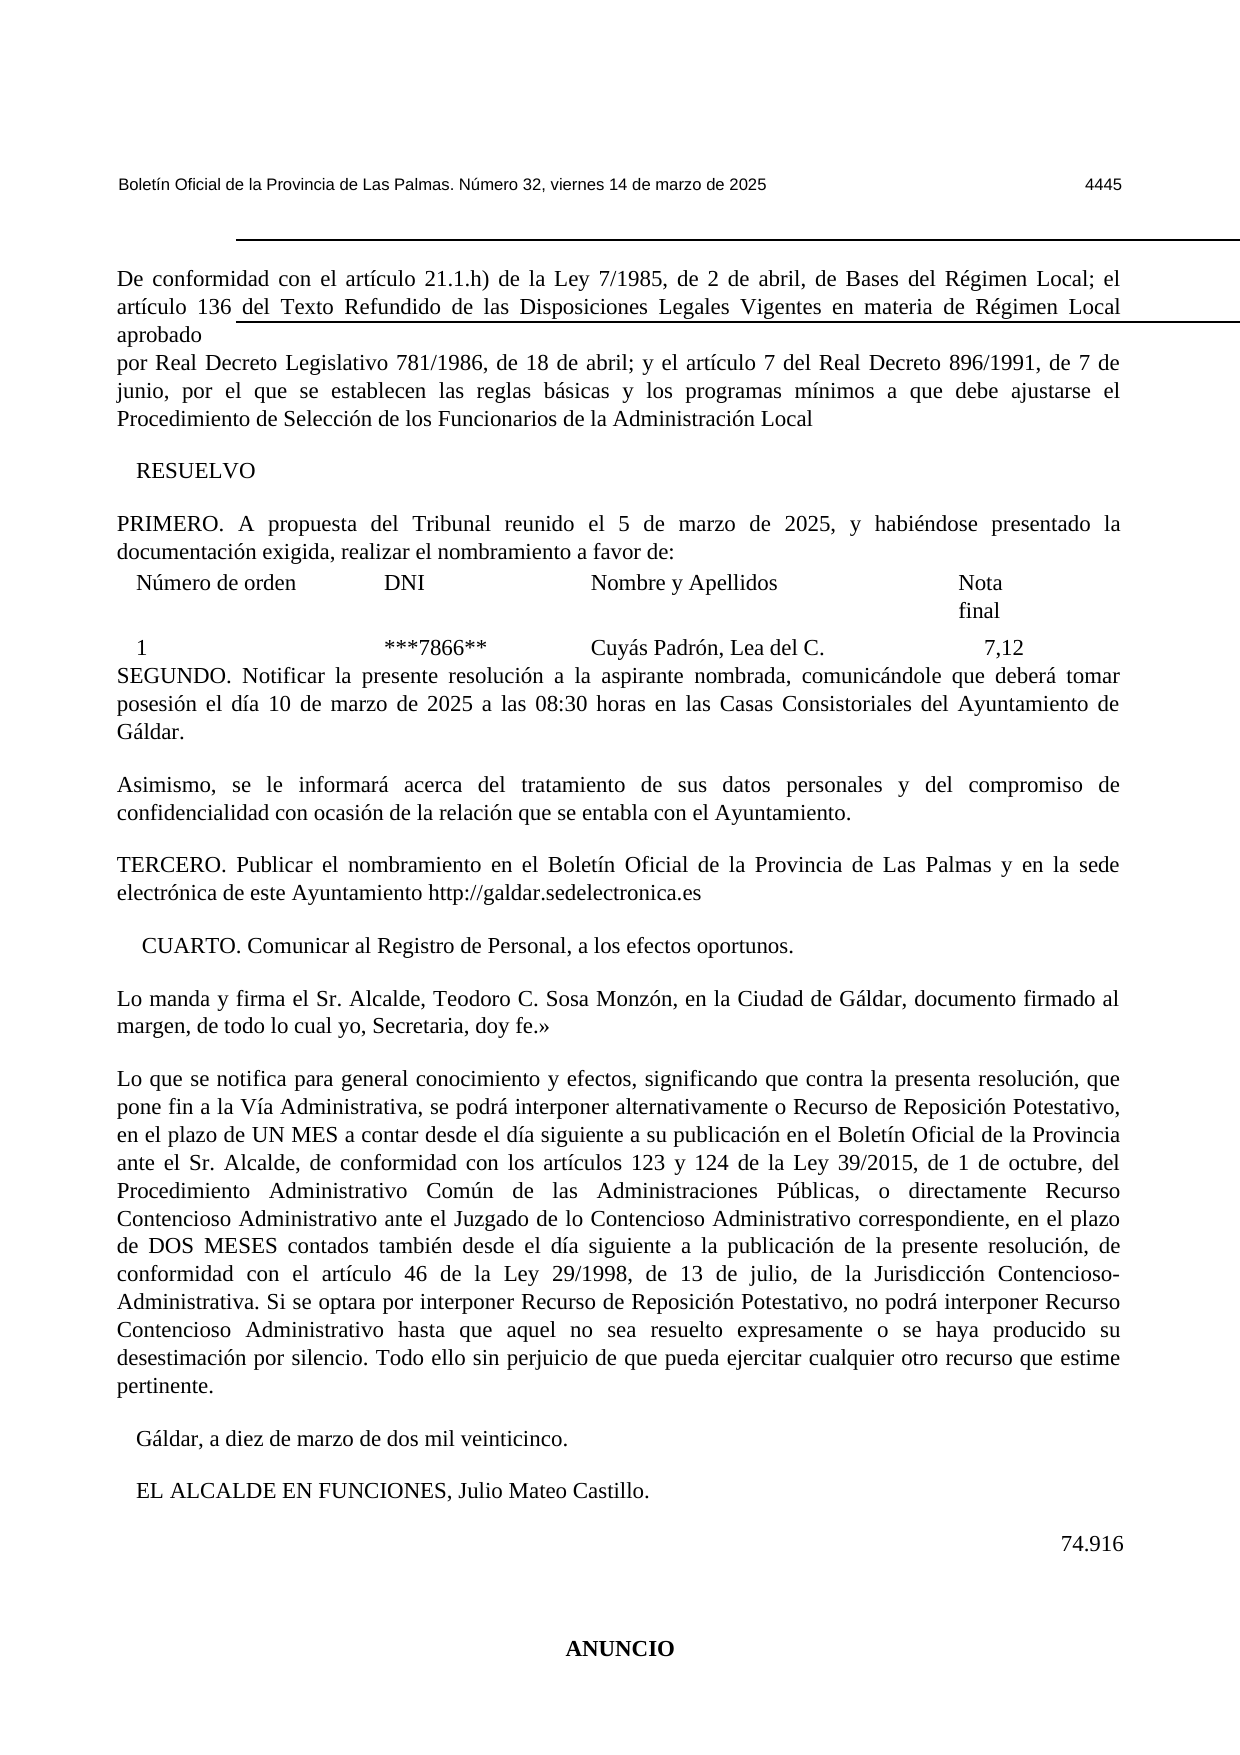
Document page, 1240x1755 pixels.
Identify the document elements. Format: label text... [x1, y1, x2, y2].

text EL ALCALDE EN FUNCIONES, Julio Mateo Castillo. [136, 1477, 1122, 1504]
table_header Número de orden [136, 569, 384, 626]
text De conformidad con el artículo 21.1.h) de la Ley 7/1985, de 2 de abril, de Bases del Régimen Local; el artículo 136 del Texto Refundido de las Disposiciones Legales Vigentes en materia de Régimen Local aprobado por Real Decreto Legislativo 781/1986, de 18 de abril; y el artículo 7 del Real Decreto 896/1991, de 7 de junio, por el que se establecen las reglas básicas y los programas mínimos a que debe ajustarse el Procedimiento de Selección de los Funcionarios de la Administración Local [117, 265, 1122, 431]
text SEGUNDO. Notificar la presente resolución a la aspirante nombrada, comunicándole que deberá tomar posesión el día 10 de marzo de 2025 a las 08:30 horas en las Casas Consistoriales del Ayuntamiento de Gáldar. [117, 663, 1122, 745]
text 74.916 [118, 1530, 1123, 1556]
table_header Nombre y Apellidos [591, 569, 958, 626]
text Lo manda y firma el Sr. Alcalde, Teodoro C. Sosa Monzón, en la Ciudad de Gáldar, documento firmado al margen, de todo lo cual yo, Secretaria, doy fe.» [117, 984, 1122, 1039]
table_header Nota final [958, 569, 1050, 626]
text RESUELVO [136, 457, 1122, 484]
table_cell 1 [136, 626, 384, 663]
table_cell 7,12 [958, 626, 1050, 663]
text Asimismo, se le informará acerca del tratamiento de sus datos personales y del compromiso de confidencialidad con ocasión de la relación que se entabla con el Ayuntamiento. [117, 771, 1122, 825]
text PRIMERO. A propuesta del Tribunal reunido el 5 de marzo de 2025, y habiéndose presentado la documentación exigida, realizar el nombramiento a favor de: [117, 510, 1122, 564]
text Lo que se notifica para general conocimiento y efectos, significando que contra la presenta resolución, que pone fin a la Vía Administrativa, se podrá interponer alternativamente o Recurso de Reposición Potestativo, en el plazo de UN MES a contar desde el día siguiente a su publicación en el Boletín Oficial de la Provincia ante el Sr. Alcalde, de conformidad con los artículos 123 y 124 de la Ley 39/2015, de 1 de octubre, del Procedimiento Administrativo Común de las Administraciones Públicas, o directamente Recurso Contencioso Administrativo ante el Juzgado de lo Contencioso Administrativo correspondiente, en el plazo de DOS MESES contados también desde el día siguiente a la publicación de la presente resolución, de conformidad con el artículo 46 de la Ley 29/1998, de 13 de julio, de la Jurisdicción Contencioso-Administrativa. Si se optara por interponer Recurso de Reposición Potestativo, no podrá interponer Recurso Contencioso Administrativo hasta que aquel no sea resuelto expresamente o se haya producido su desestimación por silencio. Todo ello sin perjuicio de que pueda ejercitar cualquier otro recurso que estime pertinente. [117, 1065, 1122, 1398]
text ANUNCIO [118, 1636, 1122, 1662]
table_cell ***7866** [384, 626, 591, 663]
table_header DNI [384, 569, 591, 626]
text CUARTO. Comunicar al Registro de Personal, a los efectos oportunos. [142, 932, 1122, 958]
text Gáldar, a diez de marzo de dos mil veinticinco. [136, 1425, 1122, 1451]
table_cell Cuyás Padrón, Lea del C. [591, 626, 958, 663]
text TERCERO. Publicar el nombramiento en el Boletín Oficial de la Provincia de Las Palmas y en la sede electrónica de este Ayuntamiento http://galdar.sedelectronica.es [117, 852, 1122, 906]
text Boletín Oficial de la Provincia de Las Palmas. Número 32, viernes 14 de marzo de 2025 4445 [118, 175, 1122, 194]
